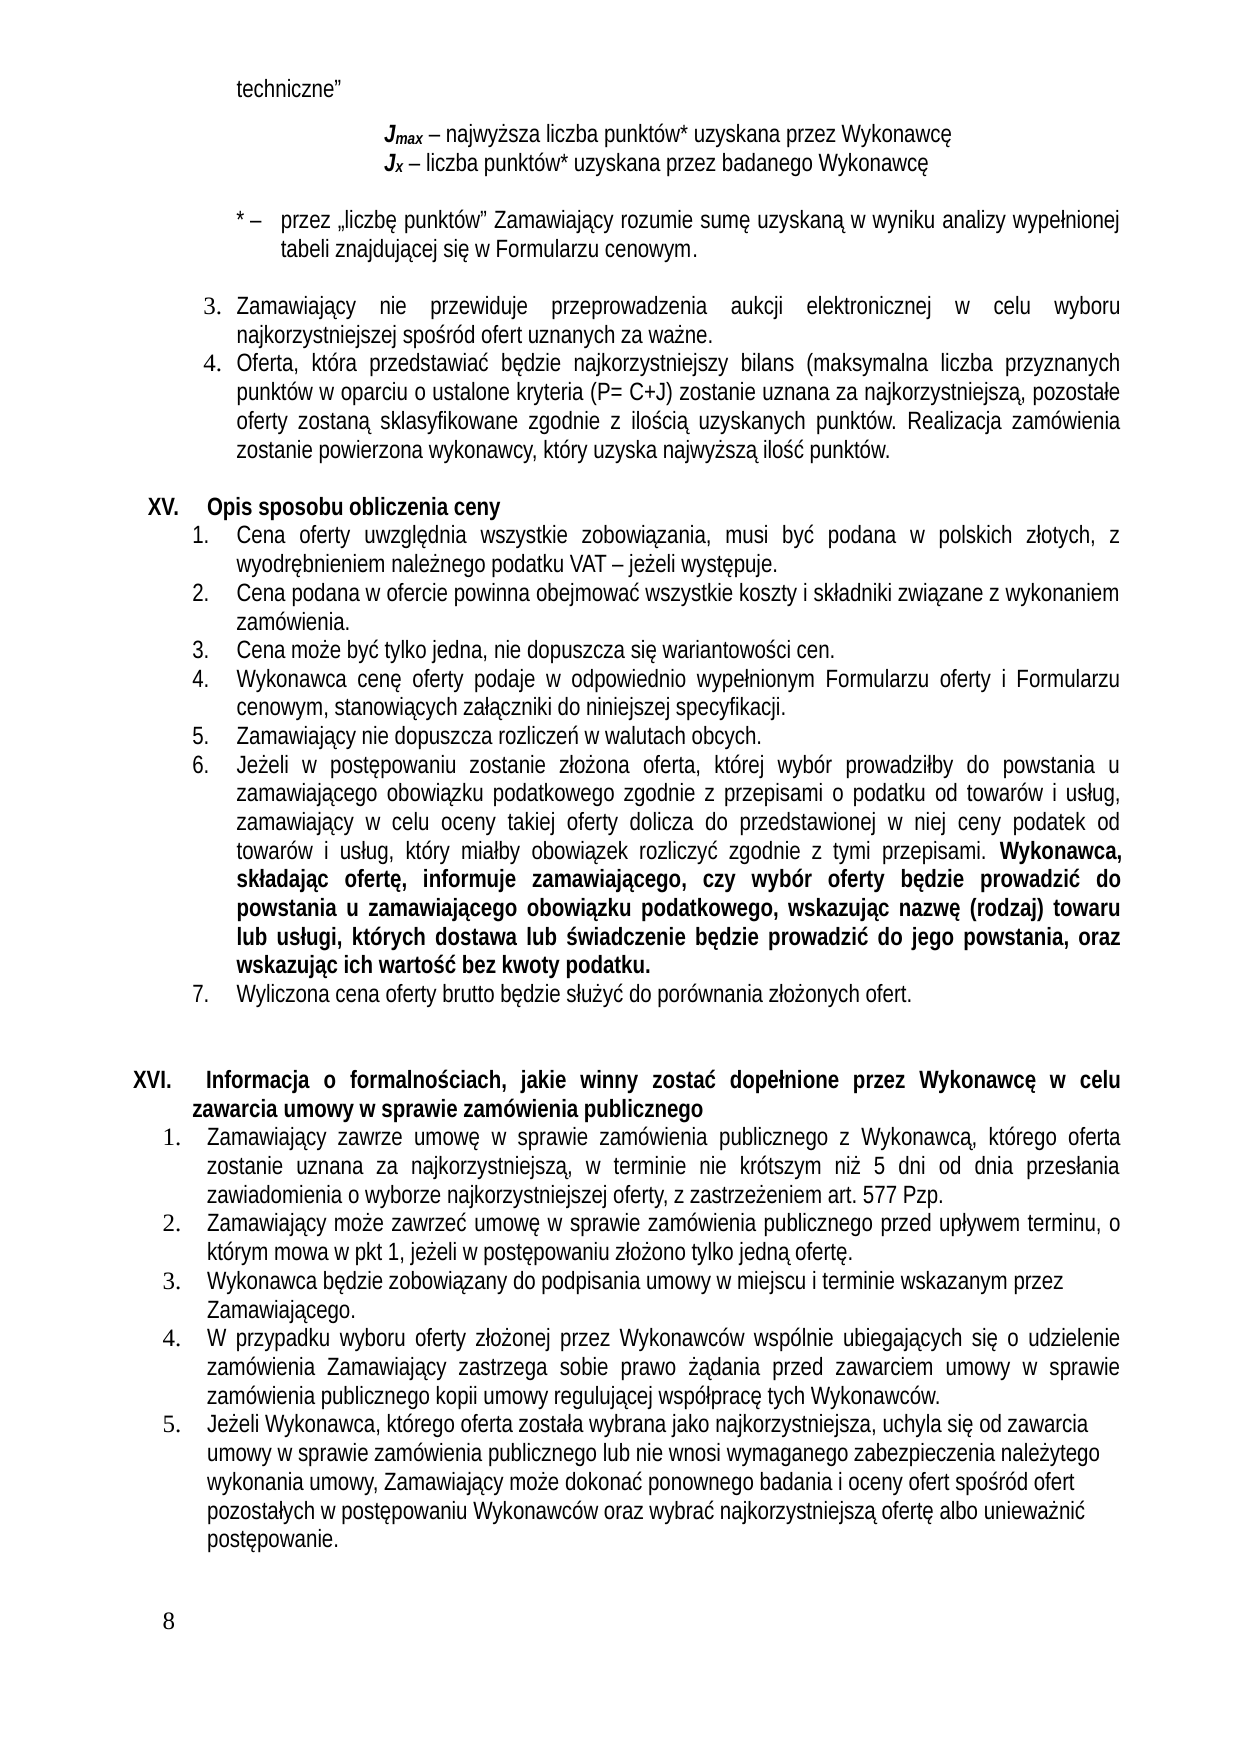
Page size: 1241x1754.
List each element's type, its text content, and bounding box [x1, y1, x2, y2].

list Zamawiający zawrze umowę w sprawie zamówienia publicznego z Wykonawcą, którego oferta zostanie uznana za najkorzystniejszą, w terminie nie krótszym niż 5 dni od dnia przesłania zawiadomienia o wyborze najkorzystniejszej oferty, z zastrzeżeniem art. 577 Pzp. [162, 1122, 1122, 1208]
list Oferta, która przedstawiać będzie najkorzystniejszy bilans (maksymalna liczba przyznanych punktów w oparciu o ustalone kryteria (P= C+J) zostanie uznana za najkorzystniejszą, pozostałe oferty zostaną sklasyfikowane zgodnie z ilością uzyskanych punktów. Realizacja zamówienia zostanie powierzona wykonawcy, który uzyska najwyższą ilość punktów. [203, 348, 1122, 463]
list Zamawiający nie przewiduje przeprowadzenia aukcji elektronicznej w celu wyboru najkorzystniejszej spośród ofert uznanych za ważne. [203, 291, 1122, 348]
list Cena oferty uwzględnia wszystkie zobowiązania, musi być podana w polskich złotych, z wyodrębnieniem należnego podatku VAT – jeżeli występuje. [162, 521, 1093, 578]
list Jeżeli w postępowaniu zostanie złożona oferta, której wybór prowadziłby do powstania u zamawiającego obowiązku podatkowego zgodnie z przepisami o podatku od towarów i usług, zamawiający w celu oceny takiej oferty dolicza do przedstawionej w niej ceny podatek od towarów i usług, który miałby obowiązek rozliczyć zgodnie z tymi przepisami. Wykonawca, składając ofertę, informuje zamawiającego, czy wybór oferty będzie prowadzić do powstania u zamawiającego obowiązku podatkowego, wskazując nazwę (rodzaj) towaru lub usługi, których dostawa lub świadczenie będzie prowadzić do jego powstania, oraz wskazując ich wartość bez kwoty podatku. [162, 750, 1093, 979]
list Cena podana w ofercie powinna obejmować wszystkie koszty i składniki związane z wykonaniem zamówienia. [162, 578, 1093, 635]
text * – przez „liczbę punktów” Zamawiający rozumie sumę uzyskaną w wyniku analizy wypełnionej tabeli znajdującej się w Formularzu cenowym. [236, 205, 1122, 262]
list W przypadku wyboru oferty złożonej przez Wykonawców wspólnie ubiegających się o udzielenie zamówienia Zamawiający zastrzega sobie prawo żądania przed zawarciem umowy w sprawie zamówienia publicznego kopii umowy regulującej współpracę tych Wykonawców. [162, 1323, 1122, 1409]
list Jeżeli Wykonawca, którego oferta została wybrana jako najkorzystniejsza, uchyla się od zawarcia umowy w sprawie zamówienia publicznego lub nie wnosi wymaganego zabezpieczenia należytego wykonania umowy, Zamawiający może dokonać ponownego badania i oceny ofert spośród ofert pozostałych w postępowaniu Wykonawców oraz wybrać najkorzystniejszą ofertę albo unieważnić postępowanie. [162, 1409, 1122, 1553]
text techniczne” [236, 74, 1122, 102]
list Zamawiający nie dopuszcza rozliczeń w walutach obcych. [162, 721, 1093, 750]
list Wyliczona cena oferty brutto będzie służyć do porównania złożonych ofert. [162, 979, 1093, 1007]
list Cena może być tylko jedna, nie dopuszcza się wariantowości cen. [162, 635, 1093, 664]
text Jmax – najwyższa liczba punktów* uzyskana przez Wykonawcę [310, 119, 1122, 148]
list Wykonawca będzie zobowiązany do podpisania umowy w miejscu i terminie wskazanym przez Zamawiającego. [162, 1266, 1122, 1323]
text Jx – liczba punktów* uzyskana przez badanego Wykonawcę [310, 148, 1122, 176]
list Wykonawca cenę oferty podaje w odpowiednio wypełnionym Formularzu oferty i Formularzu cenowym, stanowiących załączniki do niniejszej specyfikacji. [162, 664, 1093, 721]
list Zamawiający może zawrzeć umowę w sprawie zamówienia publicznego przed upływem terminu, o którym mowa w pkt 1, jeżeli w postępowaniu złożono tylko jedną ofertę. [162, 1208, 1122, 1266]
list Informacja o formalnościach, jakie winny zostać dopełnione przez Wykonawcę w celu zawarcia umowy w sprawie zamówienia publicznego [133, 1065, 1122, 1122]
list Opis sposobu obliczenia ceny [148, 492, 1122, 521]
